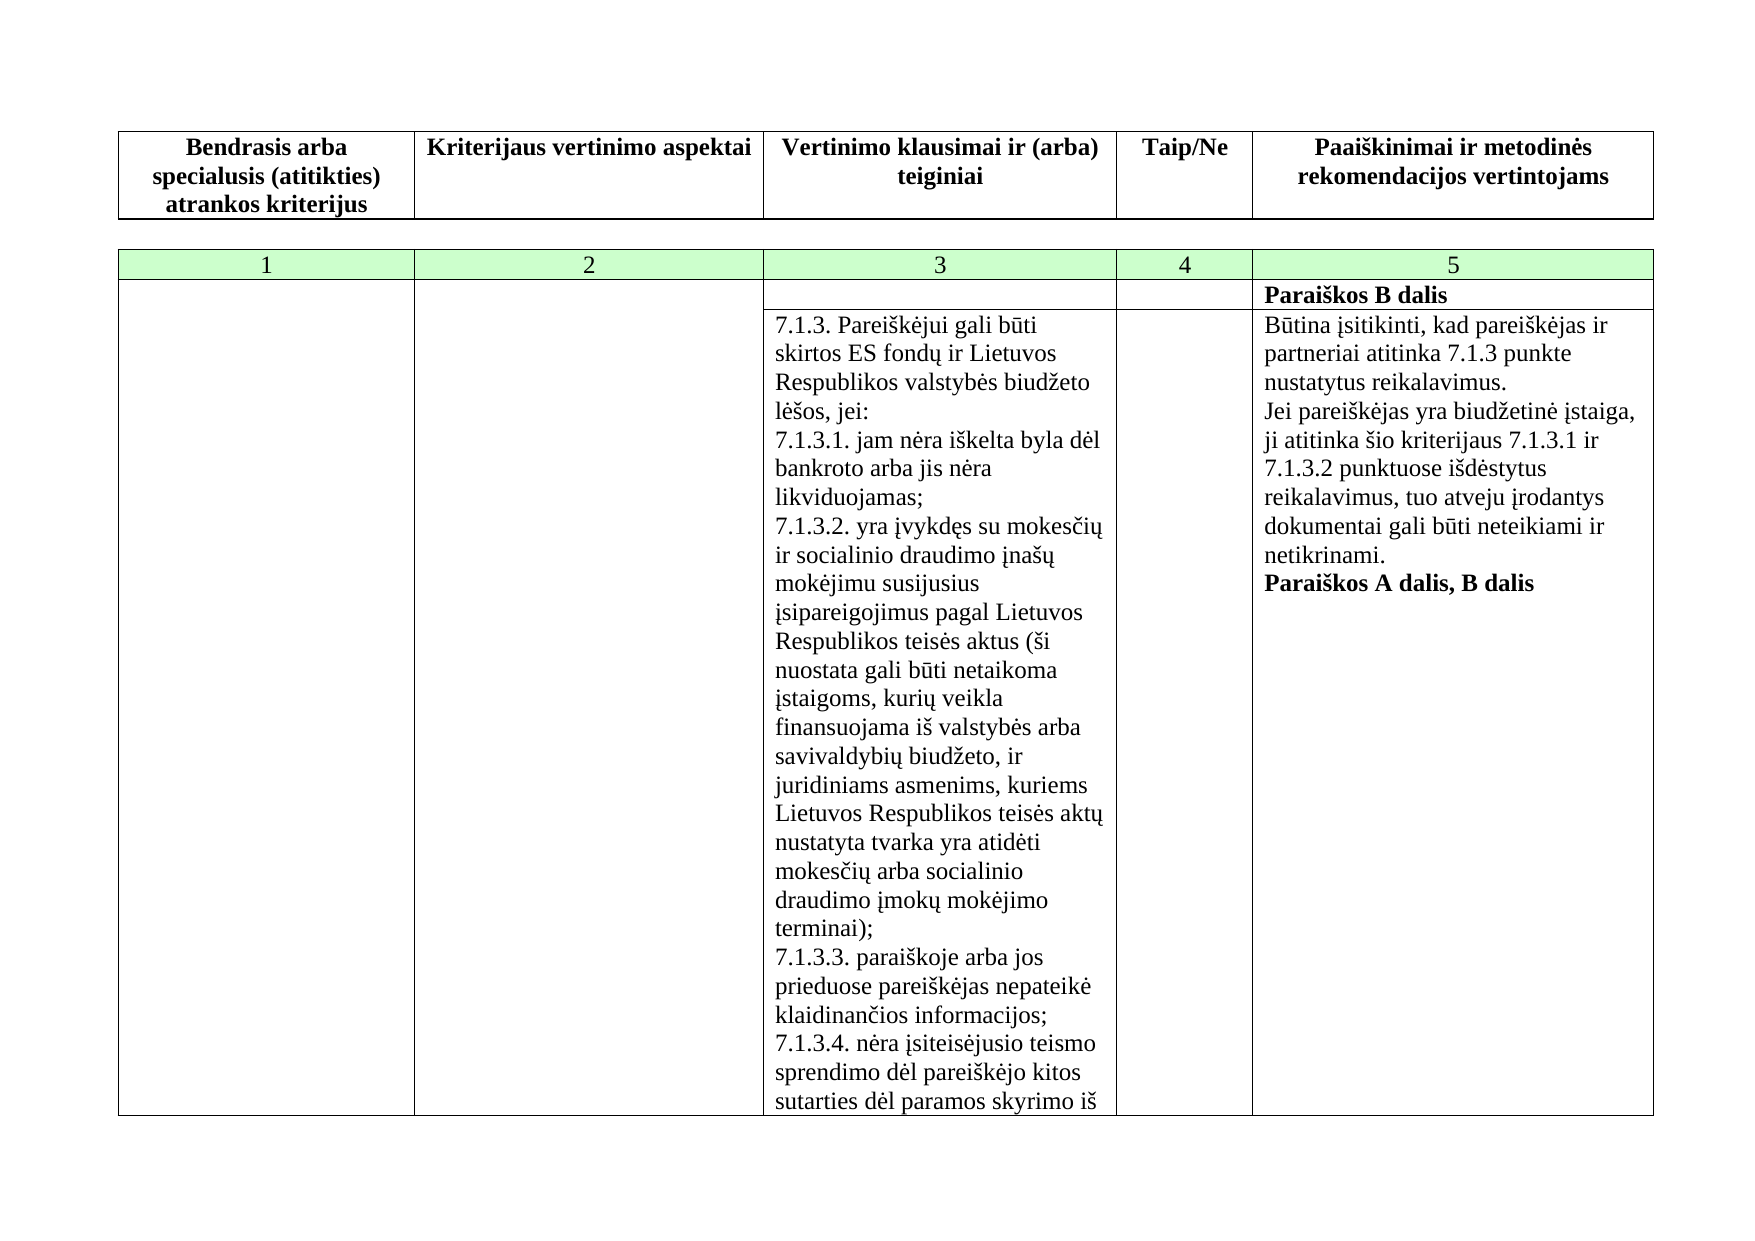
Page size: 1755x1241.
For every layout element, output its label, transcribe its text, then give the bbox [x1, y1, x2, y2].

table_header Taip/Ne [1117, 132, 1252, 218]
table_cell Paraiškos B dalis [1253, 280, 1653, 309]
table_header Vertinimo klausimai ir (arba) teiginiai [764, 132, 1116, 218]
table_header Paaiškinimai ir metodinės rekomendacijos vertintojams [1253, 132, 1653, 218]
table_cell [415, 220, 763, 249]
table_cell 2 [415, 250, 763, 279]
table_cell [118, 220, 414, 249]
table_cell 5 [1253, 250, 1653, 279]
table_cell 7.1.3. Pareiškėjui gali būti skirtos ES fondų ir Lietuvos Respublikos valstybės biudžeto lėšos, jei: 7.1.3.1. jam nėra iškelta byla dėl bankroto arba jis nėra likviduojamas; 7.1.3.2. yra įvykdęs su mokesčių ir socialinio draudimo įnašų mokėjimu susijusius įsipareigojimus pagal Lietuvos Respublikos teisės aktus (ši nuostata gali būti netaikoma įstaigoms, kurių veikla finansuojama iš valstybės arba savivaldybių biudžeto, ir juridiniams asmenims, kuriems Lietuvos Respublikos teisės aktų nustatyta tvarka yra atidėti mokesčių arba socialinio draudimo įmokų mokėjimo terminai); 7.1.3.3. paraiškoje arba jos prieduose pareiškėjas nepateikė klaidinančios informacijos; 7.1.3.4. nėra įsiteisėjusio teismo sprendimo dėl pareiškėjo kitos sutarties dėl paramos skyrimo iš [764, 310, 1116, 1115]
table_cell [1253, 220, 1653, 249]
table_header Bendrasis arba specialusis (atitikties) atrankos kriterijus [119, 132, 414, 218]
table_cell [119, 280, 414, 1115]
table_cell [415, 280, 763, 1115]
table_cell [1117, 220, 1253, 249]
table_cell 1 [119, 250, 414, 279]
table_cell [764, 220, 1117, 249]
table_cell [1117, 280, 1252, 309]
table_header Kriterijaus vertinimo aspektai [415, 132, 763, 218]
table_cell Būtina įsitikinti, kad pareiškėjas ir partneriai atitinka 7.1.3 punkte nustatytus reikalavimus. Jei pareiškėjas yra biudžetinė įstaiga, ji atitinka šio kriterijaus 7.1.3.1 ir 7.1.3.2 punktuose išdėstytus reikalavimus, tuo atveju įrodantys dokumentai gali būti neteikiami ir netikrinami. Paraiškos A dalis, B dalis [1253, 310, 1653, 1115]
table_cell 3 [764, 250, 1116, 279]
table_cell [1117, 310, 1252, 1115]
table_cell [764, 280, 1116, 309]
table_cell 4 [1117, 250, 1252, 279]
